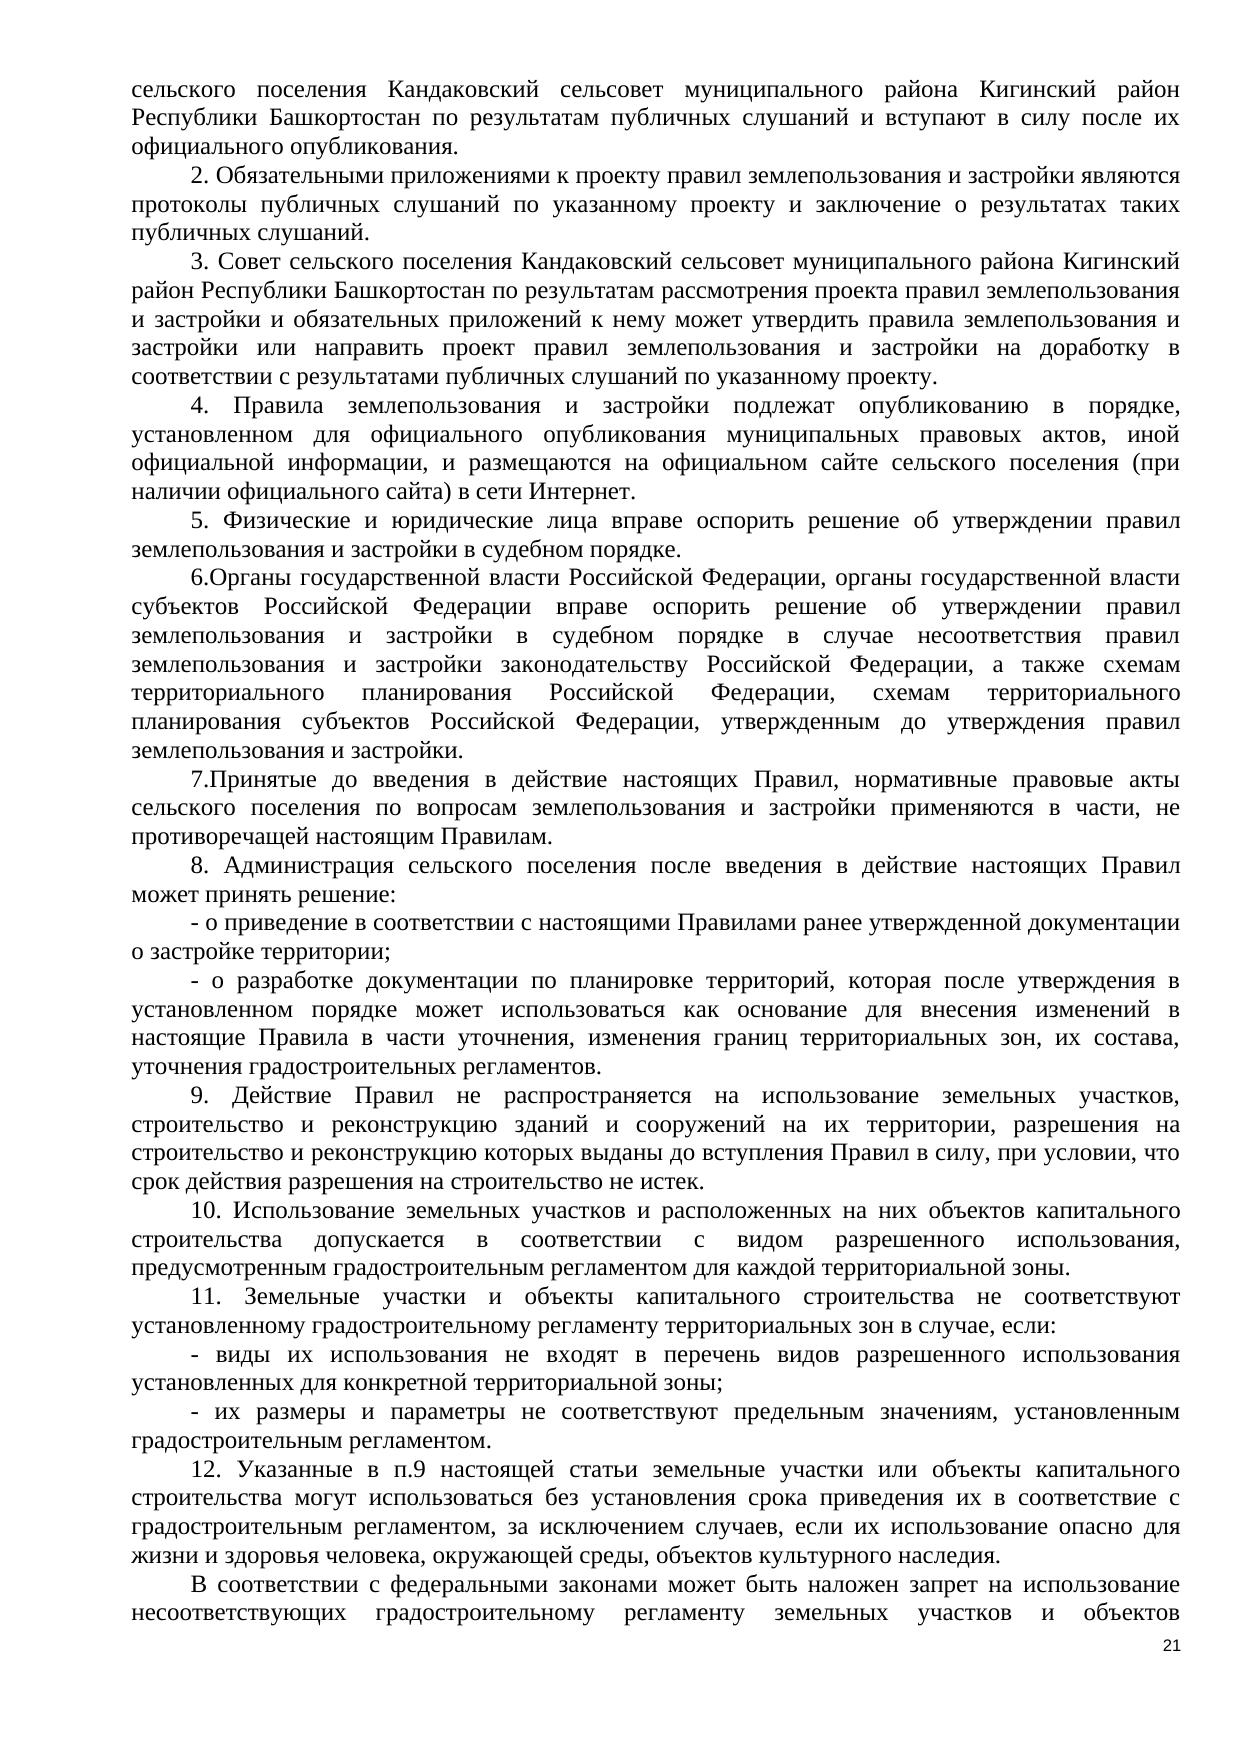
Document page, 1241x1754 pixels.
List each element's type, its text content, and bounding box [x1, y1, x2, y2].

text 5. Физические и юридические лица вправе оспорить решение об утверждении правил землепользования и застройки в судебном порядке. [131, 505, 1181, 562]
text 2. Обязательными приложениями к проекту правил землепользования и застройки являются протоколы публичных слушаний по указанному проекту и заключение о результатах таких публичных слушаний. [131, 160, 1181, 246]
text - виды их использования не входят в перечень видов разрешенного использования установленных для конкретной территориальной зоны; [131, 1339, 1181, 1396]
text сельского поселения Кандаковский сельсовет муниципального района Кигинский район Республики Башкортостан по результатам публичных слушаний и вступают в силу после их официального опубликования. [131, 74, 1181, 160]
text 7.Принятые до введения в действие настоящих Правил, нормативные правовые акты сельского поселения по вопросам землепользования и застройки применяются в части, не противоречащей настоящим Правилам. [131, 764, 1181, 850]
text - их размеры и параметры не соответствуют предельным значениям, установленным градостроительным регламентом. [131, 1396, 1181, 1454]
text - о разработке документации по планировке территорий, которая после утверждения в установленном порядке может использоваться как основание для внесения изменений в настоящие Правила в части уточнения, изменения границ территориальных зон, их состава, уточнения градостроительных регламентов. [131, 965, 1181, 1080]
text 8. Администрация сельского поселения после введения в действие настоящих Правил может принять решение: [131, 850, 1181, 907]
text 11. Земельные участки и объекты капитального строительства не соответствуют установленному градостроительному регламенту территориальных зон в случае, если: [131, 1281, 1181, 1339]
text 10. Использование земельных участков и расположенных на них объектов капитального строительства допускается в соответствии с видом разрешенного использования, предусмотренным градостроительным регламентом для каждой территориальной зоны. [131, 1195, 1181, 1281]
text 12. Указанные в п.9 настоящей статьи земельные участки или объекты капитального строительства могут использоваться без установления срока приведения их в соответствие с градостроительным регламентом, за исключением случаев, если их использование опасно для жизни и здоровья человека, окружающей среды, объектов культурного наследия. [131, 1454, 1181, 1569]
text 4. Правила землепользования и застройки подлежат опубликованию в порядке, установленном для официального опубликования муниципальных правовых актов, иной официальной информации, и размещаются на официальном сайте сельского поселения (при наличии официального сайта) в сети Интернет. [131, 390, 1181, 505]
text - о приведение в соответствии с настоящими Правилами ранее утвержденной документации о застройке территории; [131, 907, 1181, 965]
text 9. Действие Правил не распространяется на использование земельных участков, строительство и реконструкцию зданий и сооружений на их территории, разрешения на строительство и реконструкцию которых выданы до вступления Правил в силу, при условии, что срок действия разрешения на строительство не истек. [131, 1080, 1181, 1195]
text 6.Органы государственной власти Российской Федерации, органы государственной власти субъектов Российской Федерации вправе оспорить решение об утверждении правил землепользования и застройки в судебном порядке в случае несоответствия правил землепользования и застройки законодательству Российской Федерации, а также схемам территориального планирования Российской Федерации, схемам территориального планирования субъектов Российской Федерации, утвержденным до утверждения правил землепользования и застройки. [131, 562, 1181, 764]
text 3. Совет сельского поселения Кандаковский сельсовет муниципального района Кигинский район Республики Башкортостан по результатам рассмотрения проекта правил землепользования и застройки и обязательных приложений к нему может утвердить правила землепользования и застройки или направить проект правил землепользования и застройки на доработку в соответствии с результатами публичных слушаний по указанному проекту. [131, 246, 1181, 390]
text В соответствии с федеральными законами может быть наложен запрет на использование несоответствующих градостроительному регламенту земельных участков и объектов [131, 1569, 1181, 1626]
